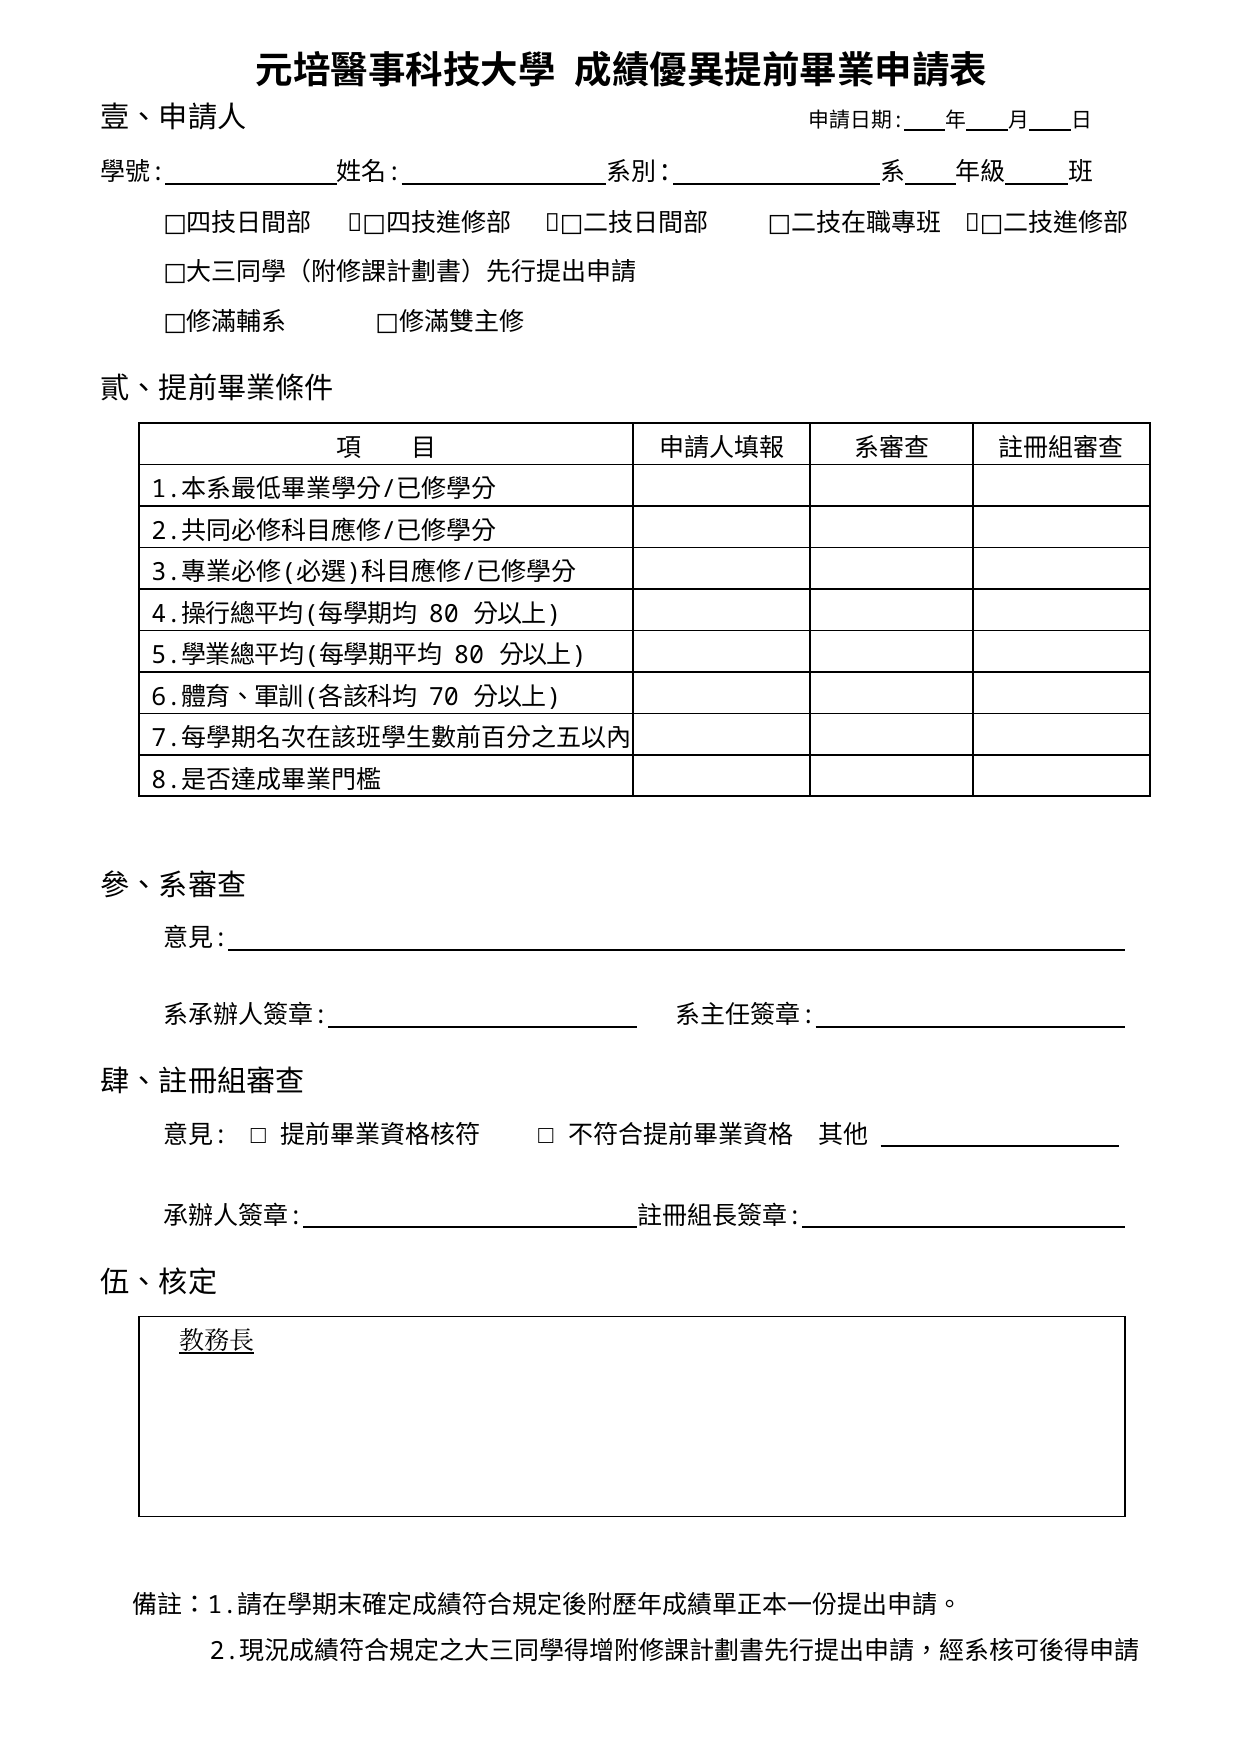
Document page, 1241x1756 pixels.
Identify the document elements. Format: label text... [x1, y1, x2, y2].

table_cell [634, 465, 809, 505]
table_cell [634, 548, 809, 588]
table_cell [811, 756, 972, 795]
text 系承辦人簽章: 系主任簽章: [163, 995, 1163, 1031]
subtitle 元培醫事科技大學 成績優異提前畢業申請表 [89, 39, 1153, 94]
subtitle 肆、註冊組審查 [100, 1058, 1163, 1100]
table_cell [974, 631, 1149, 671]
text 意見: □ 提前畢業資格核符 □ 不符合提前畢業資格 其他 [163, 1114, 1163, 1150]
table_cell 7.每學期名次在該班學生數前百分之五以內 [140, 714, 632, 754]
table_cell [974, 756, 1149, 795]
table_cell [811, 673, 972, 712]
table_cell [634, 590, 809, 629]
table_cell [974, 507, 1149, 547]
text □修滿輔系 □修滿雙主修 [163, 301, 1163, 337]
subtitle 伍、核定 [100, 1258, 1163, 1300]
table_cell 2.共同必修科目應修/已修學分 [140, 507, 632, 547]
table_cell 4.操行總平均(每學期均 80 分以上) [140, 590, 632, 629]
table_cell [634, 756, 809, 795]
text □大三同學（附修課計劃書）先行提出申請 [163, 252, 1163, 288]
table_cell [811, 507, 972, 547]
table_cell [974, 590, 1149, 629]
text 參、系審查 [100, 861, 1163, 904]
table_cell [974, 548, 1149, 588]
text 承辦人簽章: 註冊組長簽章: [163, 1195, 1163, 1231]
table_cell 1.本系最低畢業學分/已修學分 [140, 465, 632, 505]
table_cell [974, 465, 1149, 505]
table_header 項 目 [140, 424, 632, 464]
table_cell 5.學業總平均(每學期平均 80 分以上) [140, 631, 632, 671]
table_cell 6.體育、軍訓(各該科均 70 分以上) [140, 673, 632, 712]
table_header 系審查 [811, 424, 972, 464]
table_cell [974, 673, 1149, 712]
table_cell [811, 548, 972, 588]
table_header 註冊組審查 [974, 424, 1149, 464]
table_cell [634, 507, 809, 547]
text 教務長 [179, 1321, 1124, 1357]
table_cell 8.是否達成畢業門檻 [140, 756, 632, 795]
text 意見: [163, 918, 1163, 954]
table_cell [634, 673, 809, 712]
table_cell [634, 714, 809, 754]
text 備註：1.請在學期末確定成績符合規定後附歷年成績單正本一份提出申請。 [132, 1584, 1163, 1621]
text 壹、申請人 申請日期: 年 月 日 [100, 94, 1163, 136]
subtitle 貳、提前畢業條件 [100, 364, 1163, 407]
table_cell [634, 631, 809, 671]
table_cell [974, 714, 1149, 754]
table_cell [811, 631, 972, 671]
table_cell [811, 714, 972, 754]
text 2.現況成績符合規定之大三同學得增附修課計劃書先行提出申請，經系核可後得申請 [209, 1631, 1163, 1667]
table_cell [811, 465, 972, 505]
table_cell [811, 590, 972, 629]
table_cell 3.專業必修(必選)科目應修/已修學分 [140, 548, 632, 588]
text 學號: 姓名: 系別: 系 年級 班 [100, 150, 1163, 189]
table_header 申請人填報 [634, 424, 809, 464]
text □四技日間部 □四技進修部 □二技日間部 □二技在職專班 □二技進修部 [163, 203, 1163, 239]
